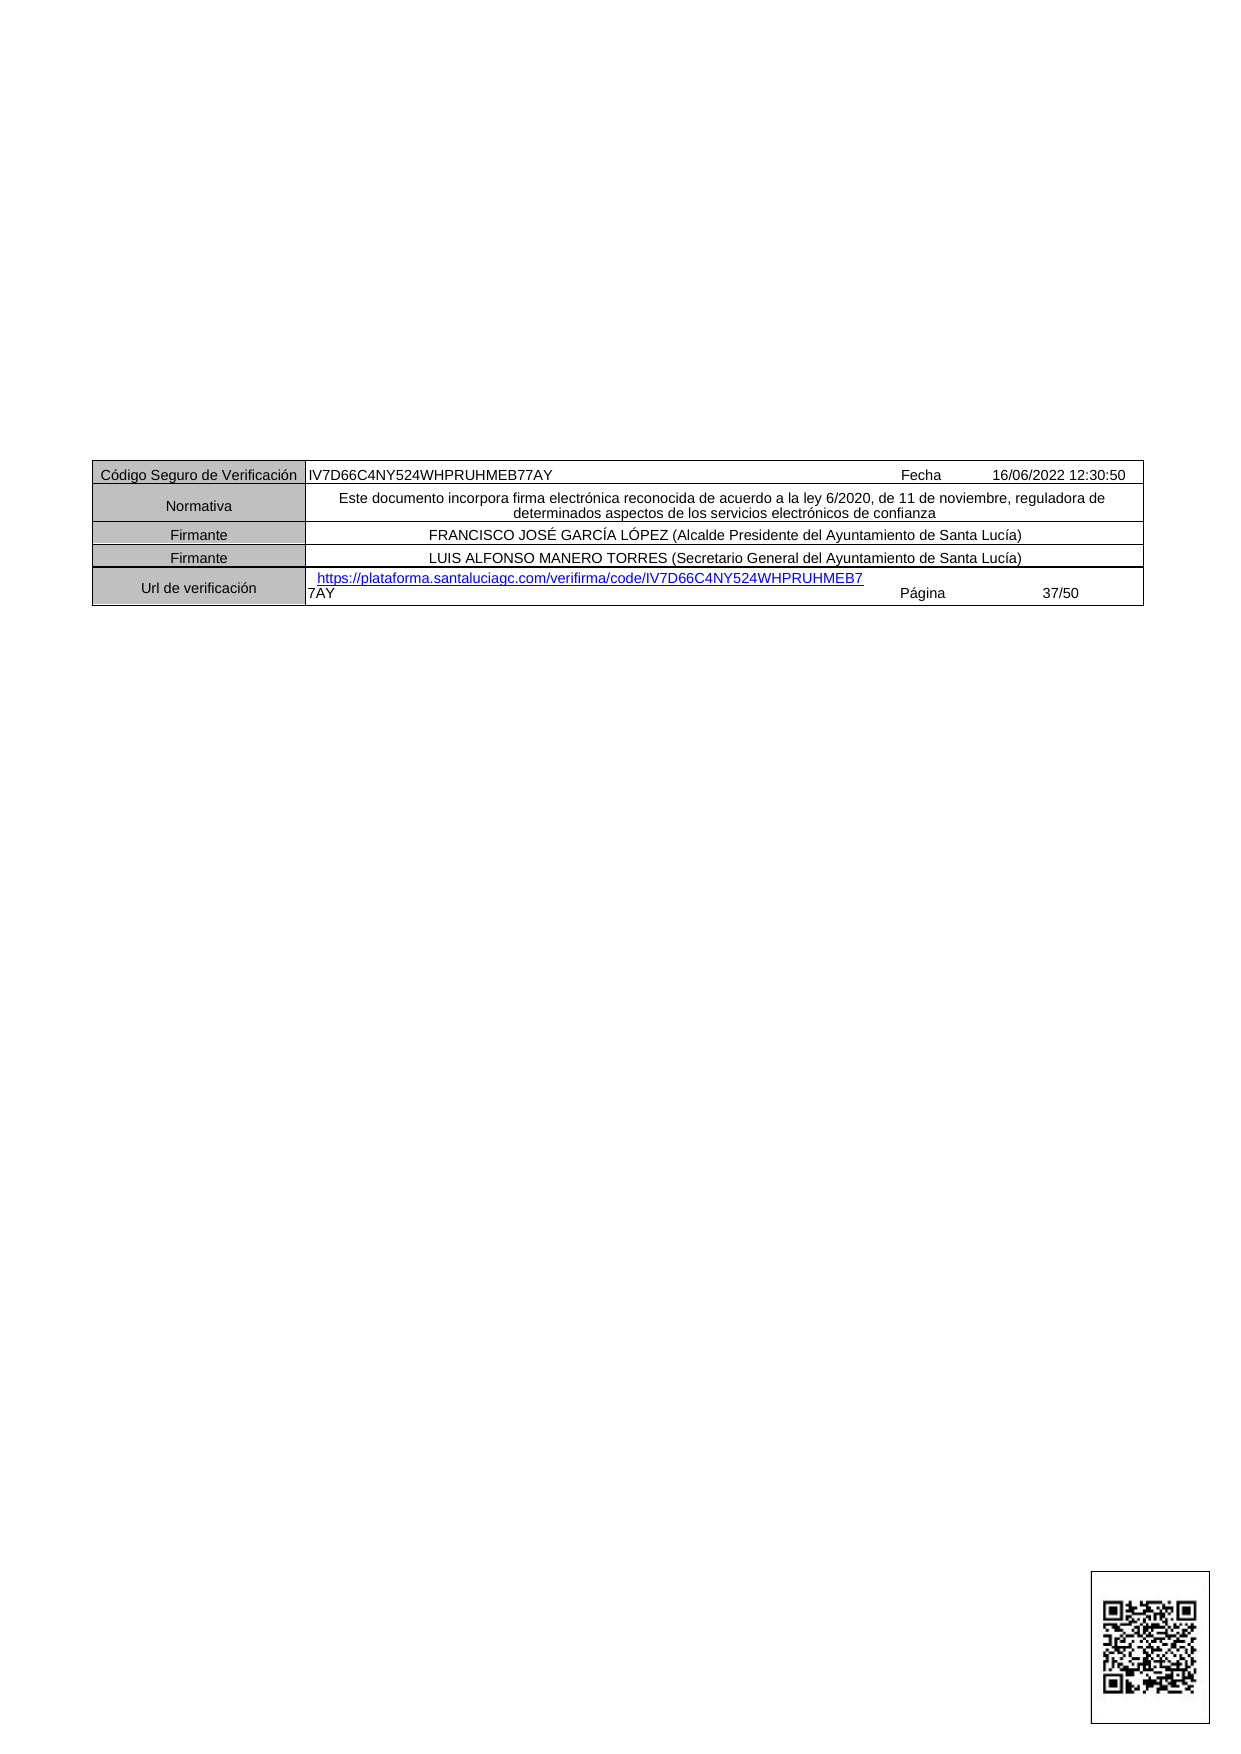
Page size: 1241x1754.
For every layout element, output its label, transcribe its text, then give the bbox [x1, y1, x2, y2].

table_cell LUIS ALFONSO MANERO TORRES (Secretario General del Ayuntamiento de Santa Lucía) [306, 545, 1143, 566]
table_cell Firmante [93, 545, 305, 566]
table_header Código Seguro de Verificación [93, 461, 305, 483]
table_cell Firmante [93, 522, 305, 543]
table_cell Url de verificación [93, 568, 305, 604]
table_cell https://plataforma.santaluciagc.com/verifirma/code/IV7D66C4NY524WHPRUHMEB7 7AY Página 37/50 [306, 568, 1143, 604]
picture [1092, 1572, 1209, 1723]
table_header IV7D66C4NY524WHPRUHMEB77AY Fecha 16/06/2022 12:30:50 [306, 461, 1143, 483]
table_cell FRANCISCO JOSÉ GARCÍA LÓPEZ (Alcalde Presidente del Ayuntamiento de Santa Lucía) [306, 522, 1143, 543]
table_cell Normativa [93, 484, 305, 521]
table_cell Este documento incorpora firma electrónica reconocida de acuerdo a la ley 6/2020, de 11 de noviembre, reguladora de determinados aspectos de los servicios electrónicos de confianza [306, 484, 1143, 521]
